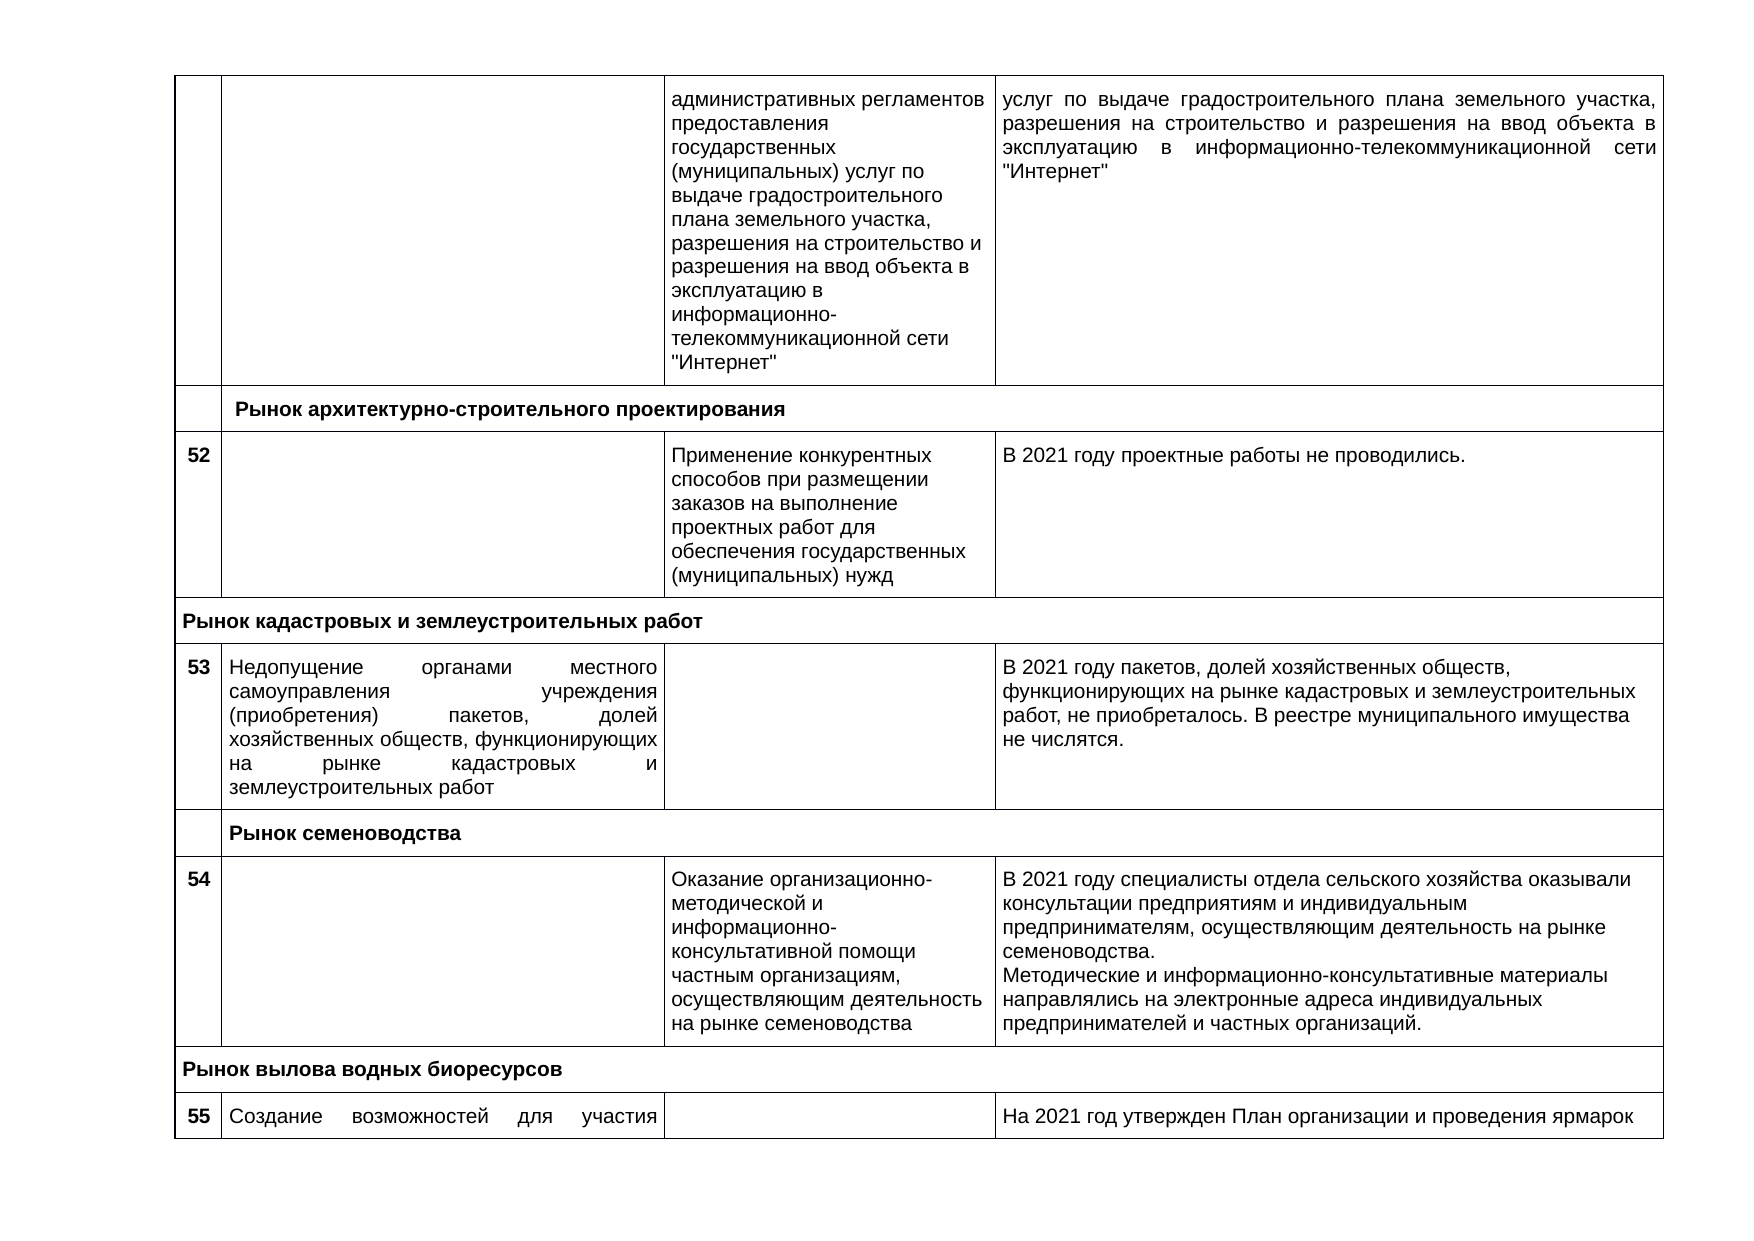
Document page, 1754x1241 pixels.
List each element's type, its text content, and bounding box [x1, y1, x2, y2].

table_cell [176, 76, 221, 385]
table_cell 53 [176, 644, 221, 809]
table_cell 52 [176, 432, 221, 597]
table_cell Рынок кадастровых и землеустроительных работ [176, 598, 1663, 643]
table_cell 55 [176, 1093, 221, 1138]
table_cell [665, 644, 995, 809]
table_cell В 2021 году специалисты отдела сельского хозяйства оказывали консультации предприятиям и индивидуальным предпринимателям, осуществляющим деятельность на рынке семеноводства. Методические и информационно-консультативные материалы направлялись на электронные адреса индивидуальных предпринимателей и частных организаций. [996, 857, 1663, 1046]
table_cell Недопущение органами местного самоуправления учреждения (приобретения) пакетов, долей хозяйственных обществ, функционирующих на рынке кадастровых и землеустроительных работ [222, 644, 664, 809]
table_cell 54 [176, 857, 221, 1046]
table_cell [222, 857, 664, 1046]
table_cell [665, 1093, 995, 1138]
table_cell [176, 386, 221, 431]
table_cell Рынок семеноводства [222, 810, 1663, 856]
table_cell [222, 76, 664, 385]
table_cell Рынок вылова водных биоресурсов [176, 1047, 1663, 1092]
table_cell На 2021 год утвержден План организации и проведения ярмарок [996, 1093, 1663, 1138]
table_cell В 2021 году проектные работы не проводились. [996, 432, 1663, 597]
table_cell услуг по выдаче градостроительного плана земельного участка, разрешения на строительство и разрешения на ввод объекта в эксплуатацию в информационно-телекоммуникационной сети "Интернет" [996, 76, 1663, 385]
table_cell В 2021 году пакетов, долей хозяйственных обществ, функционирующих на рынке кадастровых и землеустроительных работ, не приобреталось. В реестре муниципального имущества не числятся. [996, 644, 1663, 809]
table_cell Рынок архитектурно-строительного проектирования [222, 386, 1663, 431]
table_cell административных регламентов предоставления государственных (муниципальных) услуг по выдаче градостроительного плана земельного участка, разрешения на строительство и разрешения на ввод объекта в эксплуатацию в информационно-телекоммуникационной сети "Интернет" [665, 76, 995, 385]
table_cell [222, 432, 664, 597]
table_cell [176, 810, 221, 856]
table_cell Оказание организационно-методической и информационно-консультативной помощи частным организациям, осуществляющим деятельность на рынке семеноводства [665, 857, 995, 1046]
table_cell Создание возможностей для участия [222, 1093, 664, 1138]
table_cell Применение конкурентных способов при размещении заказов на выполнение проектных работ для обеспечения государственных (муниципальных) нужд [665, 432, 995, 597]
